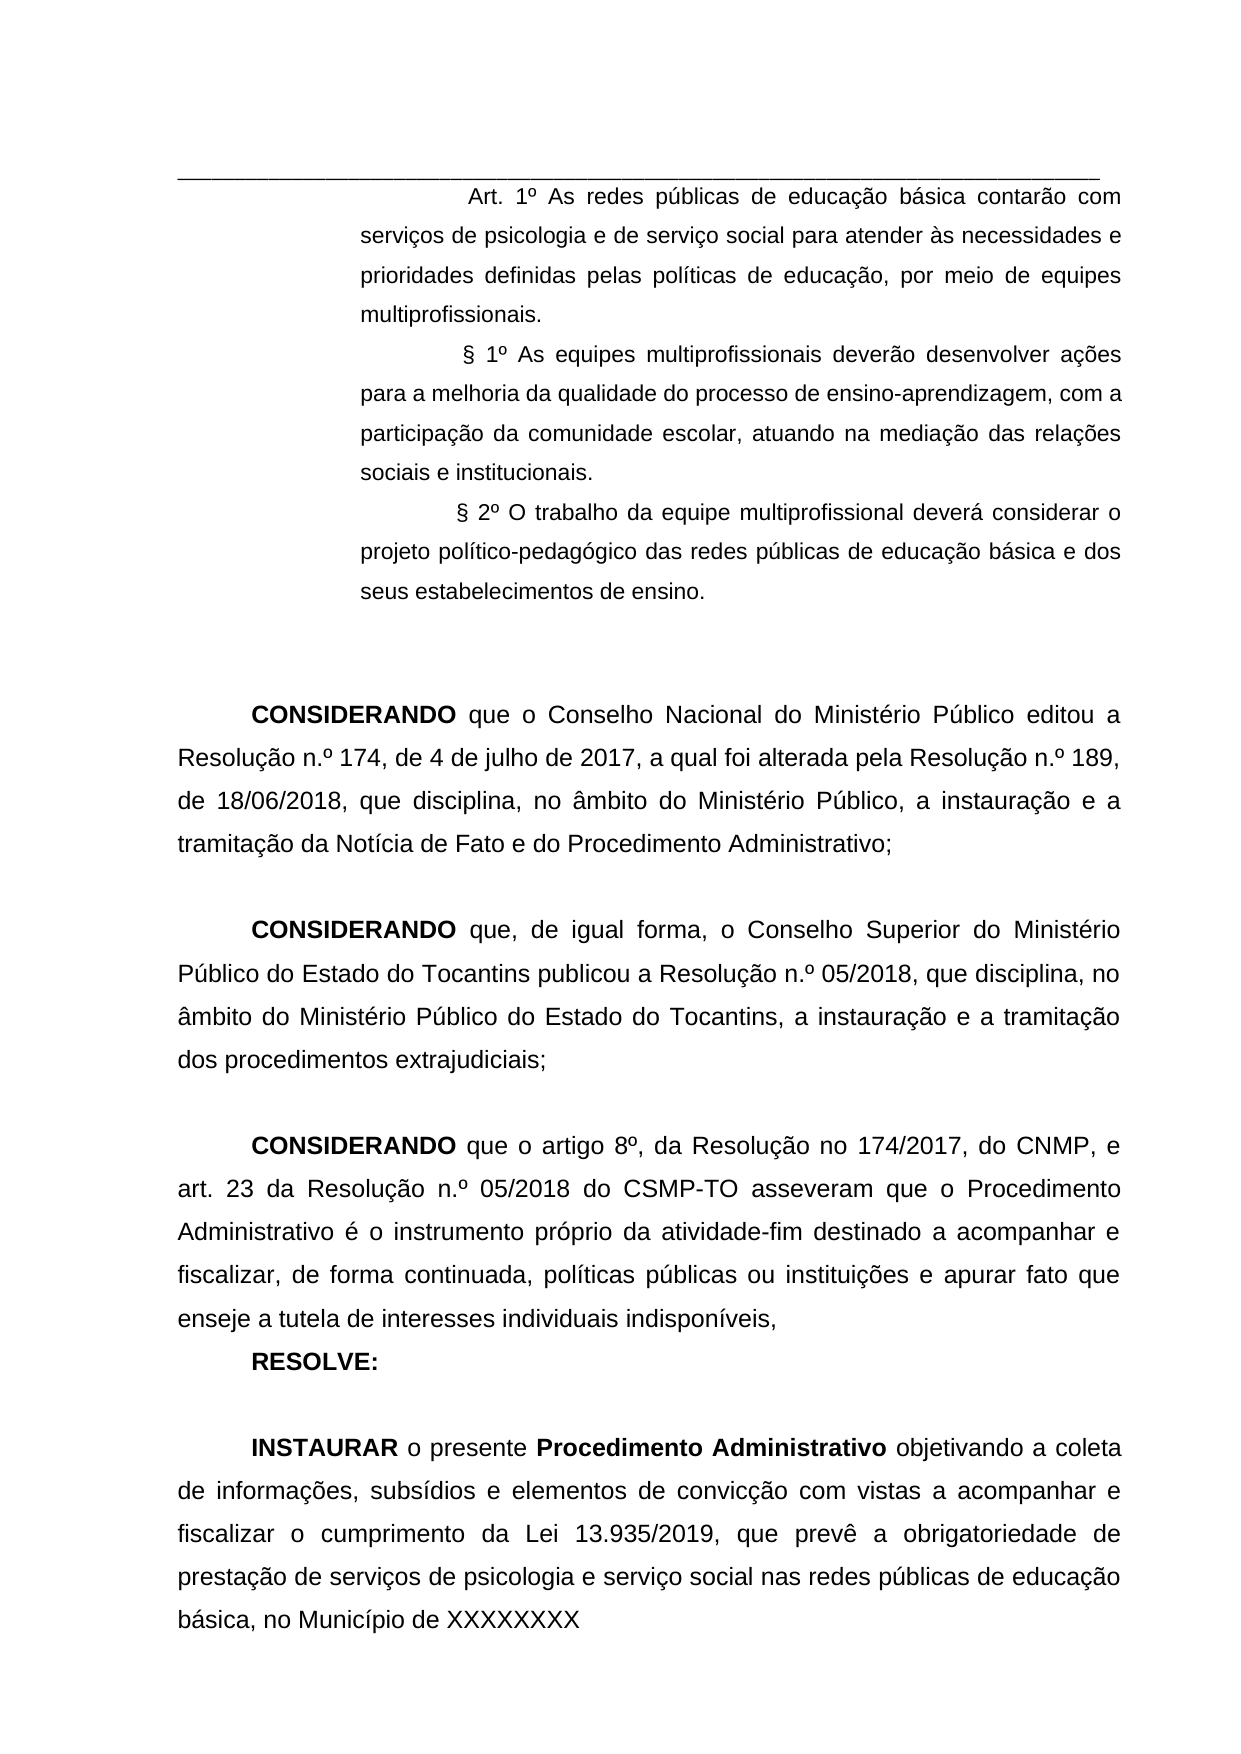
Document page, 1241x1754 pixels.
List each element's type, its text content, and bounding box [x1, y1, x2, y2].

text § 2º O trabalho da equipe multiprofissional deverá considerar o projeto político-pedagógico das redes públicas de educação básica e dos seus estabelecimentos de ensino. [360, 499, 1122, 604]
text CONSIDERANDO que o Conselho Nacional do Ministério Público editou a Resolução n.º 174, de 4 de julho de 2017, a qual foi alterada pela Resolução n.º 189, de 18/06/2018, que disciplina, no âmbito do Ministério Público, a instauração e a tramitação da Notícia de Fato e do Procedimento Administrativo; [177, 700, 1122, 858]
text Art. 1º As redes públicas de educação básica contarão com serviços de psicologia e de serviço social para atender às necessidades e prioridades definidas pelas políticas de educação, por meio de equipes multiprofissionais. [360, 183, 1122, 328]
text INSTAURAR o presente Procedimento Administrativo objetivando a coleta de informações, subsídios e elementos de convicção com vistas a acompanhar e fiscalizar o cumprimento da Lei 13.935/2019, que prevê a obrigatoriedade de prestação de serviços de psicologia e serviço social nas redes públicas de educação básica, no Município de XXXXXXXX [177, 1433, 1122, 1634]
text CONSIDERANDO que, de igual forma, o Conselho Superior do Ministério Público do Estado do Tocantins publicou a Resolução n.º 05/2018, que disciplina, no âmbito do Ministério Público do Estado do Tocantins, a instauração e a tramitação dos procedimentos extrajudiciais; [177, 916, 1122, 1074]
text § 1º As equipes multiprofissionais deverão desenvolver ações para a melhoria da qualidade do processo de ensino-aprendizagem, com a participação da comunidade escolar, atuando na mediação das relações sociais e institucionais. [360, 341, 1122, 486]
text RESOLVE: [177, 1347, 1122, 1376]
text CONSIDERANDO que o artigo 8º, da Resolução no 174/2017, do CNMP, e art. 23 da Resolução n.º 05/2018 do CSMP-TO asseveram que o Procedimento Administrativo é o instrumento próprio da atividade-fim destinado a acompanhar e fiscalizar, de forma continuada, políticas públicas ou instituições e apurar fato que enseje a tutela de interesses individuais indisponíveis, [177, 1131, 1122, 1332]
